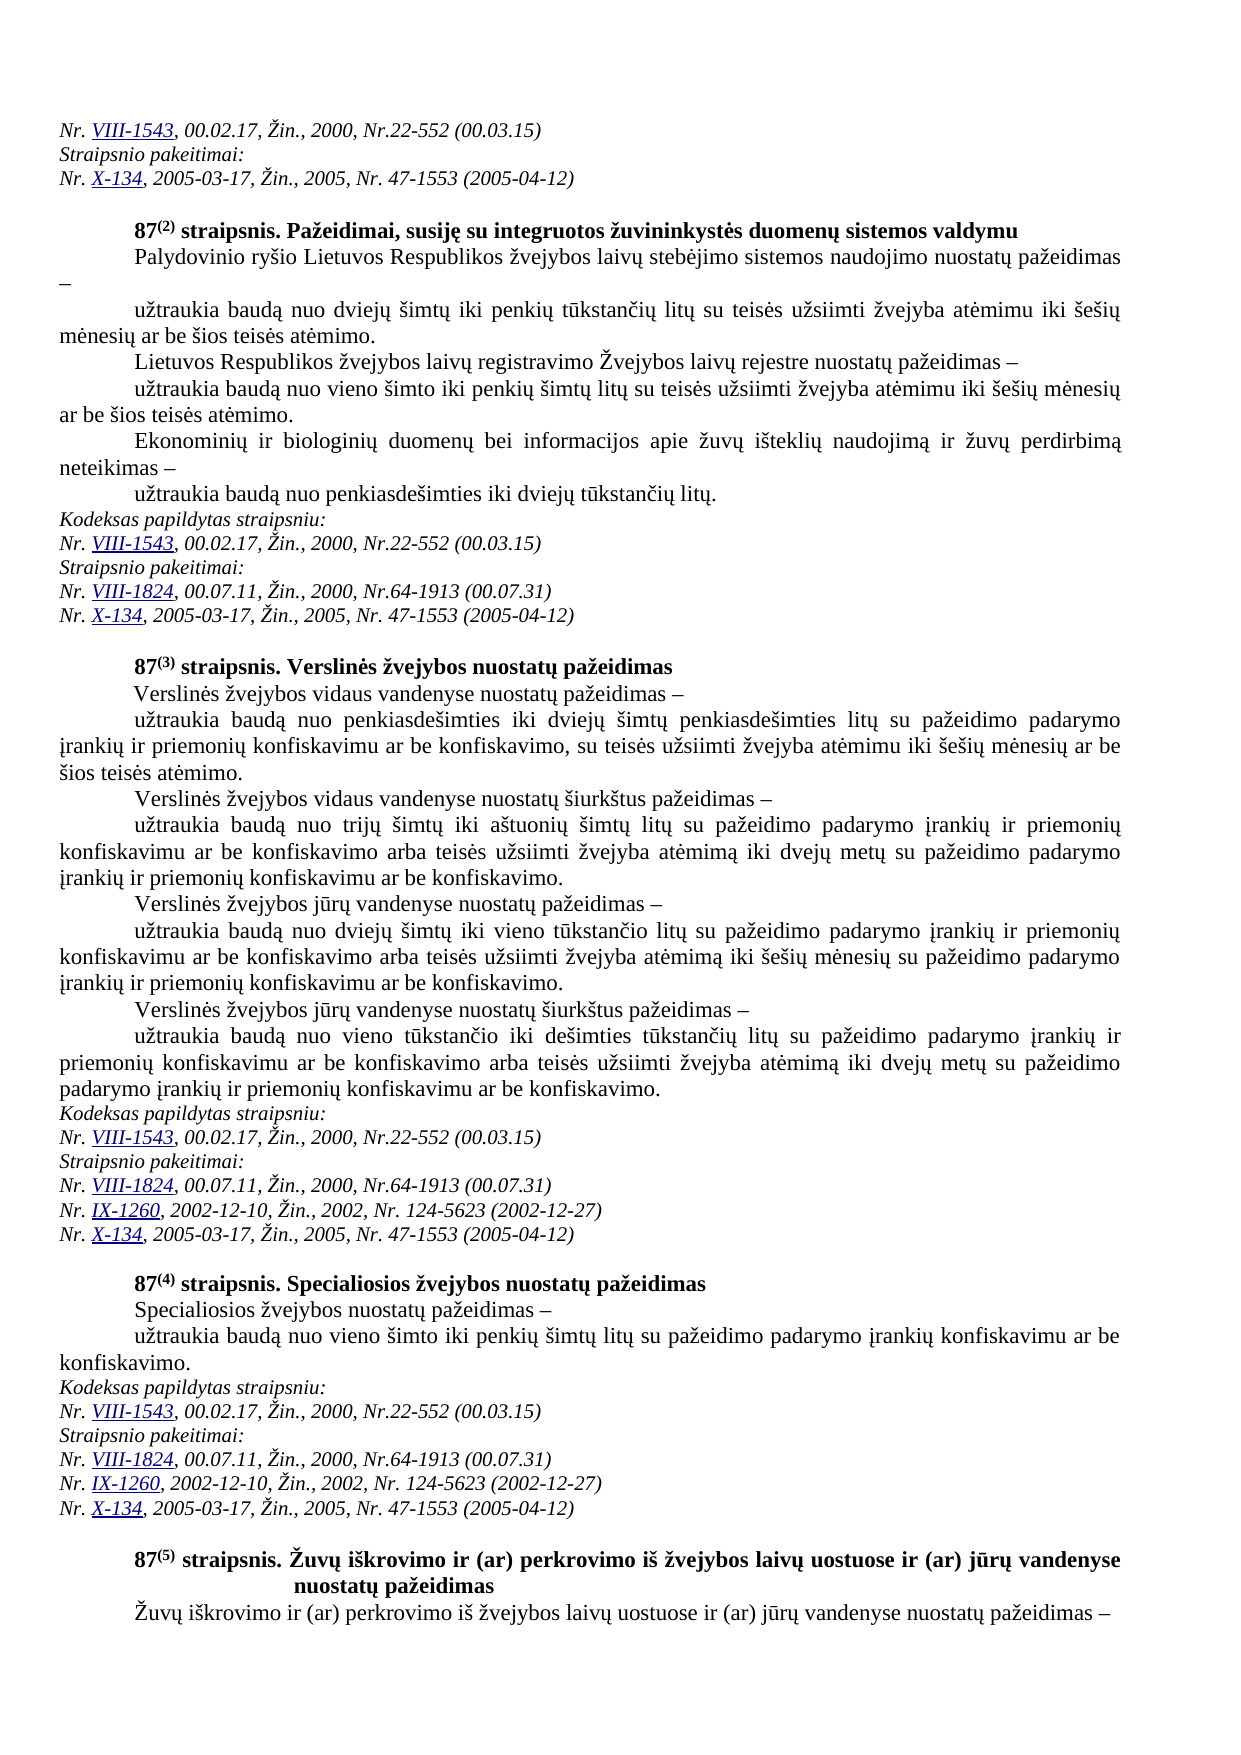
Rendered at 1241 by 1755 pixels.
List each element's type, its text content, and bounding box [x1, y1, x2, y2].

text Nr. X-134, 2005-03-17, Žin., 2005, Nr. 47-1553 (2005-04-12) [59, 603, 1122, 627]
text Kodeksas papildytas straipsniu: [59, 507, 1122, 531]
text Specialiosios žvejybos nuostatų pažeidimas – [59, 1296, 1122, 1322]
text Nr. X-134, 2005-03-17, Žin., 2005, Nr. 47-1553 (2005-04-12) [59, 166, 1122, 190]
text Straipsnio pakeitimai: [59, 142, 1122, 166]
text Verslinės žvejybos jūrų vandenyse nuostatų šiurkštus pažeidimas – [59, 996, 1122, 1022]
text Ekonominių ir biologinių duomenų bei informacijos apie žuvų išteklių naudojimą ir žuvų perdirbimą neteikimas – [59, 427, 1122, 480]
text Nr. VIII-1543, 00.02.17, Žin., 2000, Nr.22-552 (00.03.15) [59, 118, 1122, 142]
text Straipsnio pakeitimai: [59, 1149, 1122, 1173]
text Nr. X-134, 2005-03-17, Žin., 2005, Nr. 47-1553 (2005-04-12) [59, 1495, 1122, 1519]
text Nr. VIII-1543, 00.02.17, Žin., 2000, Nr.22-552 (00.03.15) [59, 1399, 1122, 1423]
text Verslinės žvejybos jūrų vandenyse nuostatų pažeidimas – [59, 890, 1122, 917]
text 87(4) straipsnis. Specialiosios žvejybos nuostatų pažeidimas [59, 1270, 1122, 1296]
text Verslinės žvejybos vidaus vandenyse nuostatų šiurkštus pažeidimas – [59, 785, 1122, 811]
text Lietuvos Respublikos žvejybos laivų registravimo Žvejybos laivų rejestre nuostatų pažeidimas – [59, 348, 1122, 375]
text 87(3) straipsnis. Verslinės žvejybos nuostatų pažeidimas [59, 653, 1122, 679]
text 87(2) straipsnis. Pažeidimai, susiję su integruotos žuvininkystės duomenų sistemos valdymu [134, 217, 1122, 243]
text Straipsnio pakeitimai: [59, 1423, 1122, 1447]
text Žuvų iškrovimo ir (ar) perkrovimo iš žvejybos laivų uostuose ir (ar) jūrų vandenyse nuostatų pažeidimas – [59, 1598, 1122, 1625]
text Verslinės žvejybos vidaus vandenyse nuostatų pažeidimas – [59, 679, 1122, 706]
text užtraukia baudą nuo trijų šimtų iki aštuonių šimtų litų su pažeidimo padarymo įrankių ir priemonių konfiskavimu ar be konfiskavimo arba teisės užsiimti žvejyba atėmimą iki dvejų metų su pažeidimo padarymo įrankių ir priemonių konfiskavimu ar be konfiskavimo. [59, 811, 1122, 890]
text Nr. IX-1260, 2002-12-10, Žin., 2002, Nr. 124-5623 (2002-12-27) [59, 1471, 1122, 1495]
text Palydovinio ryšio Lietuvos Respublikos žvejybos laivų stebėjimo sistemos naudojimo nuostatų pažeidimas – [59, 243, 1122, 296]
text Kodeksas papildytas straipsniu: [59, 1101, 1122, 1125]
text Nr. X-134, 2005-03-17, Žin., 2005, Nr. 47-1553 (2005-04-12) [59, 1222, 1122, 1246]
text Nr. VIII-1824, 00.07.11, Žin., 2000, Nr.64-1913 (00.07.31) [59, 1447, 1122, 1471]
text užtraukia baudą nuo dviejų šimtų iki vieno tūkstančio litų su pažeidimo padarymo įrankių ir priemonių konfiskavimu ar be konfiskavimo arba teisės užsiimti žvejyba atėmimą iki šešių mėnesių su pažeidimo padarymo įrankių ir priemonių konfiskavimu ar be konfiskavimo. [59, 917, 1122, 996]
text Nr. VIII-1543, 00.02.17, Žin., 2000, Nr.22-552 (00.03.15) [59, 1125, 1122, 1149]
text Kodeksas papildytas straipsniu: [59, 1375, 1122, 1399]
text Nr. IX-1260, 2002-12-10, Žin., 2002, Nr. 124-5623 (2002-12-27) [59, 1197, 1122, 1222]
text užtraukia baudą nuo dviejų šimtų iki penkių tūkstančių litų su teisės užsiimti žvejyba atėmimu iki šešių mėnesių ar be šios teisės atėmimo. [59, 296, 1122, 348]
text užtraukia baudą nuo vieno šimto iki penkių šimtų litų su teisės užsiimti žvejyba atėmimu iki šešių mėnesių ar be šios teisės atėmimo. [59, 375, 1122, 427]
text užtraukia baudą nuo penkiasdešimties iki dviejų šimtų penkiasdešimties litų su pažeidimo padarymo įrankių ir priemonių konfiskavimu ar be konfiskavimo, su teisės užsiimti žvejyba atėmimu iki šešių mėnesių ar be šios teisės atėmimo. [59, 706, 1122, 785]
text 87(5) straipsnis. Žuvų iškrovimo ir (ar) perkrovimo iš žvejybos laivų uostuose ir (ar) jūrų vandenyse nuostatų pažeidimas [134, 1546, 1122, 1598]
text Nr. VIII-1824, 00.07.11, Žin., 2000, Nr.64-1913 (00.07.31) [59, 1173, 1122, 1197]
text užtraukia baudą nuo vieno tūkstančio iki dešimties tūkstančių litų su pažeidimo padarymo įrankių ir priemonių konfiskavimu ar be konfiskavimo arba teisės užsiimti žvejyba atėmimą iki dvejų metų su pažeidimo padarymo įrankių ir priemonių konfiskavimu ar be konfiskavimo. [59, 1022, 1122, 1101]
text užtraukia baudą nuo vieno šimto iki penkių šimtų litų su pažeidimo padarymo įrankių konfiskavimu ar be konfiskavimo. [59, 1322, 1122, 1375]
text Nr. VIII-1543, 00.02.17, Žin., 2000, Nr.22-552 (00.03.15) [59, 531, 1122, 555]
text užtraukia baudą nuo penkiasdešimties iki dviejų tūkstančių litų. [59, 480, 1122, 507]
text Straipsnio pakeitimai: [59, 555, 1122, 579]
text Nr. VIII-1824, 00.07.11, Žin., 2000, Nr.64-1913 (00.07.31) [59, 579, 1122, 603]
